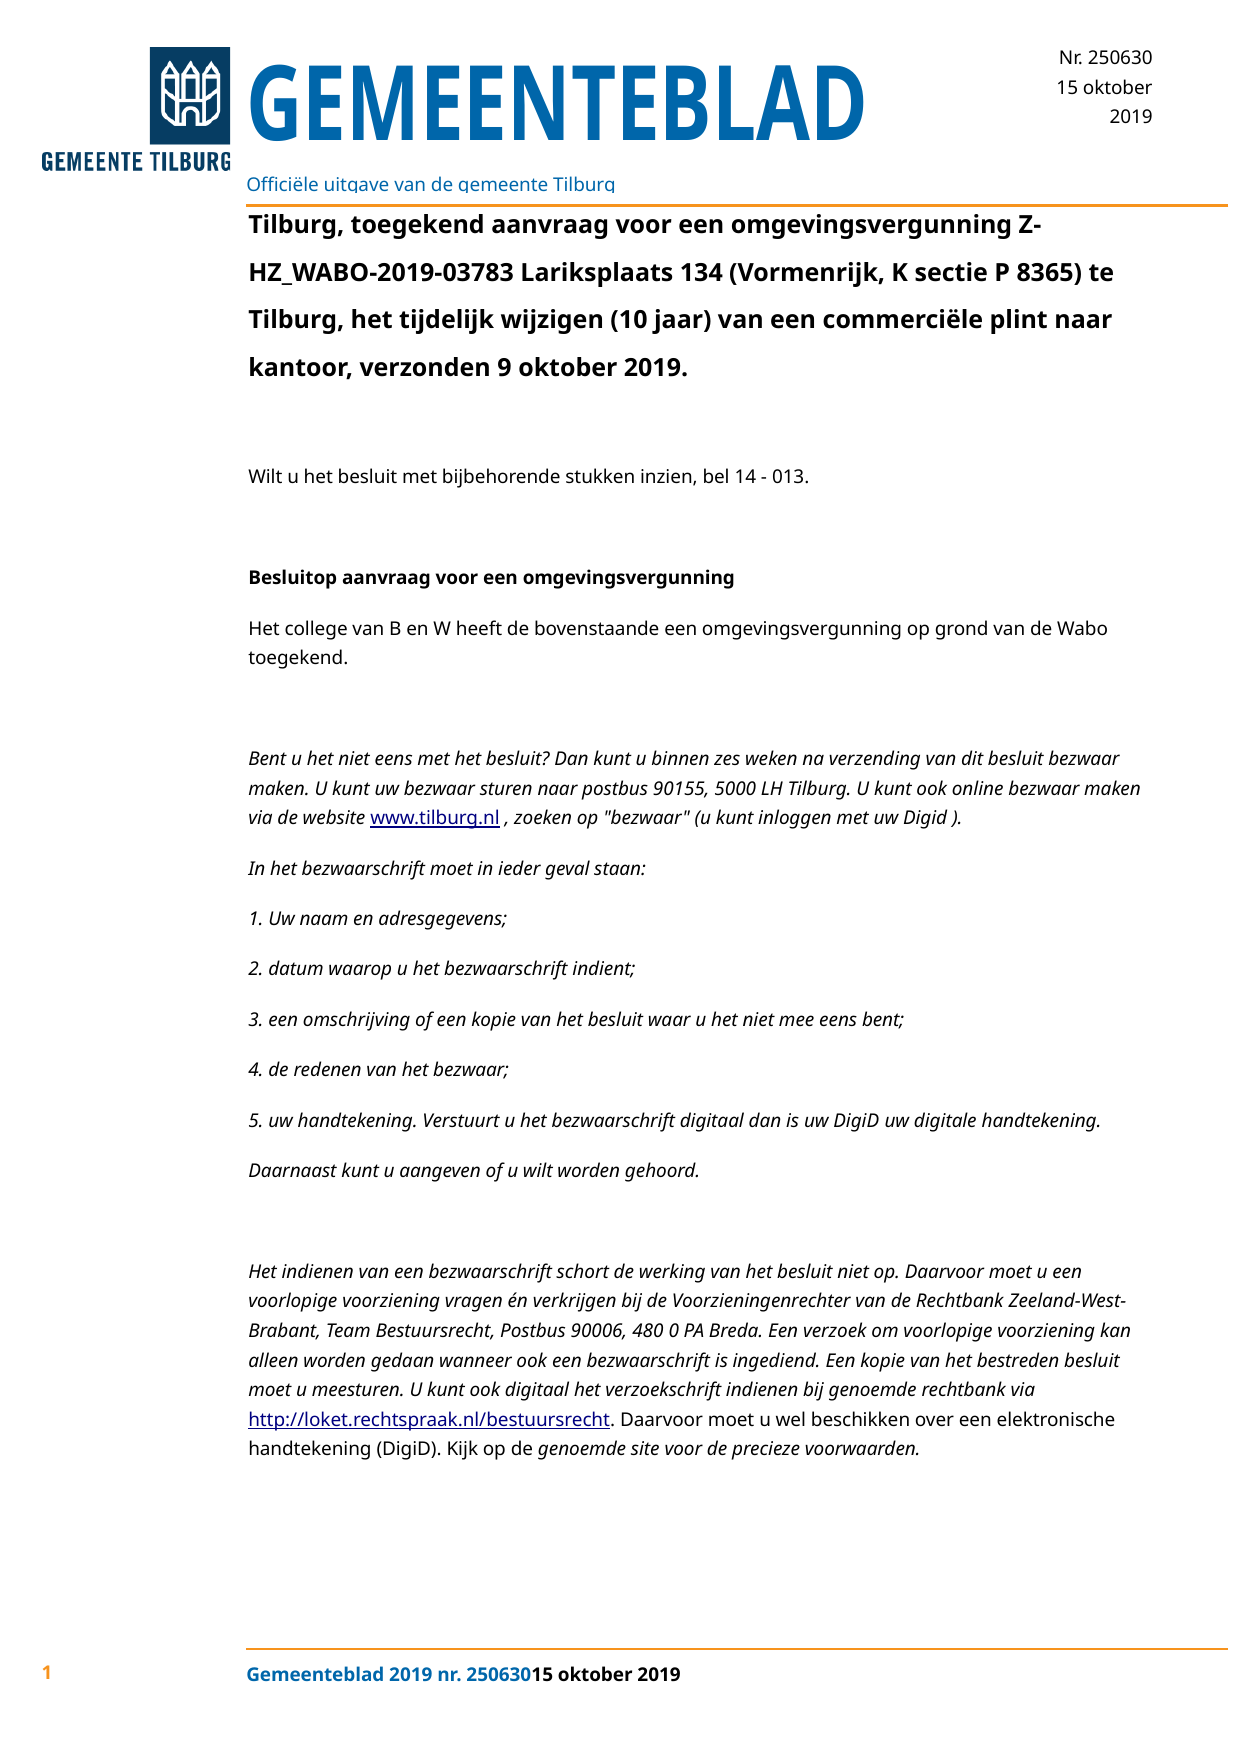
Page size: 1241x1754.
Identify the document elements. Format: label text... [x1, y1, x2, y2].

text 2. datum waarop u het bezwaarschrift indient; [248, 956, 1152, 981]
text Tilburg, toegekend aanvraag voor een omgevingsvergunning Z-HZ_WABO-2019-03783 Lariksplaats 134 (Vormenrijk, K sectie P 8365) te Tilburg, het tijdelijk wijzigen (10 jaar) van een commerciële plint naar kantoor, verzonden 9 oktober 2019. [248, 207, 1152, 384]
text Het indienen van een bezwaarschrift schort de werking van het besluit niet op. Daarvoor moet u een voorlopige voorziening vragen én verkrijgen bij de Voorzieningenrechter van de Rechtbank Zeeland-West-Brabant, Team Bestuursrecht, Postbus 90006, 480 0 PA Breda. Een verzoek om voorlopige voorziening kan alleen worden gedaan wanneer ook een bezwaarschrift is ingediend. Een kopie van het bestreden besluit moet u meesturen. U kunt ook digitaal het verzoekschrift indienen bij genoemde rechtbank via http://loket.rechtspraak.nl/bestuursrecht. Daarvoor moet u wel beschikken over een elektronische handtekening (DigiD). Kijk op de genoemde site voor de precieze voorwaarden. [248, 1258, 1152, 1461]
text Wilt u het besluit met bijbehorende stukken inzien, bel 14 - 013. [248, 463, 1152, 489]
text 5. uw handtekening. Verstuurt u het bezwaarschrift digitaal dan is uw DigiD uw digitale handtekening. [248, 1107, 1152, 1133]
picture [41, 47, 231, 172]
text In het bezwaarschrift moet in ieder geval staan: [248, 855, 1152, 881]
text Het college van B en W heeft de bovenstaande een omgevingsvergunning op grond van de Wabo toegekend. [248, 615, 1152, 670]
text 1. Uw naam en adresgegevens; [248, 905, 1152, 931]
text 3. een omschrijving of een kopie van het besluit waar u het niet mee eens bent; [248, 1006, 1152, 1032]
text Besluitop aanvraag voor een omgevingsvergunning [248, 564, 1152, 590]
text Bent u het niet eens met het besluit? Dan kunt u binnen zes weken na verzending van dit besluit bezwaar maken. U kunt uw bezwaar sturen naar postbus 90155, 5000 LH Tilburg. U kunt ook online bezwaar maken via de website www.tilburg.nl , zoeken op "bezwaar" (u kunt inloggen met uw Digid ). [248, 745, 1152, 830]
text Daarnaast kunt u aangeven of u wilt worden gehoord. [248, 1157, 1152, 1183]
text 4. de redenen van het bezwaar; [248, 1056, 1152, 1082]
